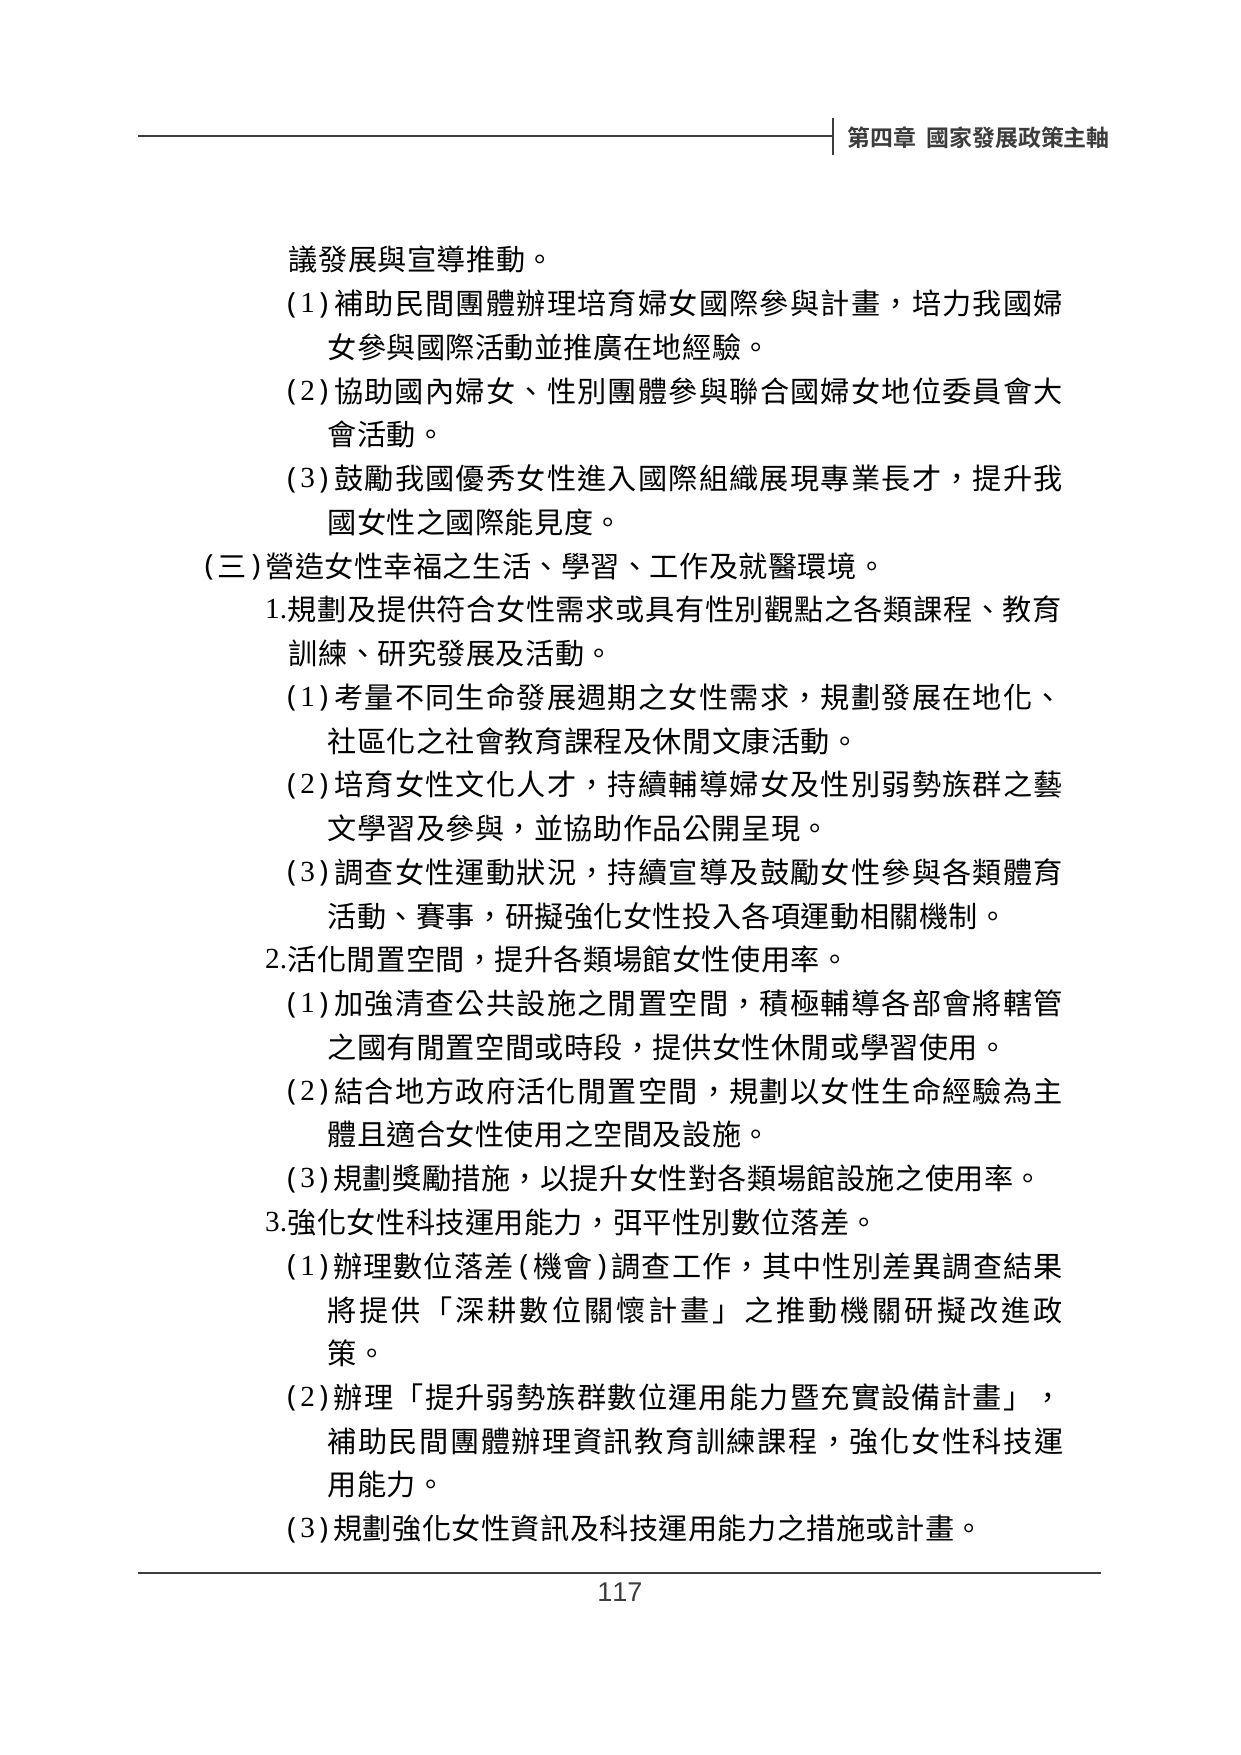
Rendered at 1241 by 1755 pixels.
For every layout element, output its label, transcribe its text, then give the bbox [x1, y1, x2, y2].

text (1)補助民間團體辦理培育婦女國際參與計畫，培力我國婦女參與國際活動並推廣在地經驗。 [282, 280, 1063, 367]
text (3)調查女性運動狀況，持續宣導及鼓勵女性參與各類體育活動、賽事，研擬強化女性投入各項運動相關機制。 [282, 849, 1063, 936]
text (三)營造女性幸福之生活、學習、工作及就醫環境。 [200, 542, 1063, 586]
text (2)辦理「提升弱勢族群數位運用能力暨充實設備計畫」，補助民間團體辦理資訊教育訓練課程，強化女性科技運用能力。 [282, 1374, 1063, 1505]
text (1)加強清查公共設施之閒置空間，積極輔導各部會將轄管之國有閒置空間或時段，提供女性休閒或學習使用。 [282, 980, 1063, 1067]
text 議發展與宣導推動。 [265, 236, 1063, 280]
text (3)鼓勵我國優秀女性進入國際組織展現專業長才，提升我國女性之國際能見度。 [282, 455, 1063, 542]
text (1)考量不同生命發展週期之女性需求，規劃發展在地化、社區化之社會教育課程及休閒文康活動。 [282, 674, 1063, 761]
text (1)辦理數位落差(機會)調查工作，其中性別差異調查結果將提供「深耕數位關懷計畫」之推動機關研擬改進政策。 [282, 1242, 1063, 1374]
text (3)規劃獎勵措施，以提升女性對各類場館設施之使用率。 [282, 1155, 1063, 1199]
text 2.活化閒置空間，提升各類場館女性使用率。 [265, 936, 1063, 980]
text (2)協助國內婦女、性別團體參與聯合國婦女地位委員會大會活動。 [282, 367, 1063, 455]
text (2)結合地方政府活化閒置空間，規劃以女性生命經驗為主體且適合女性使用之空間及設施。 [282, 1067, 1063, 1155]
text 3.強化女性科技運用能力，弭平性別數位落差。 [265, 1199, 1063, 1242]
text (3)規劃強化女性資訊及科技運用能力之措施或計畫。 [282, 1505, 1063, 1549]
text (2)培育女性文化人才，持續輔導婦女及性別弱勢族群之藝文學習及參與，並協助作品公開呈現。 [282, 761, 1063, 849]
text 1.規劃及提供符合女性需求或具有性別觀點之各類課程、教育訓練、研究發展及活動。 [265, 586, 1063, 674]
